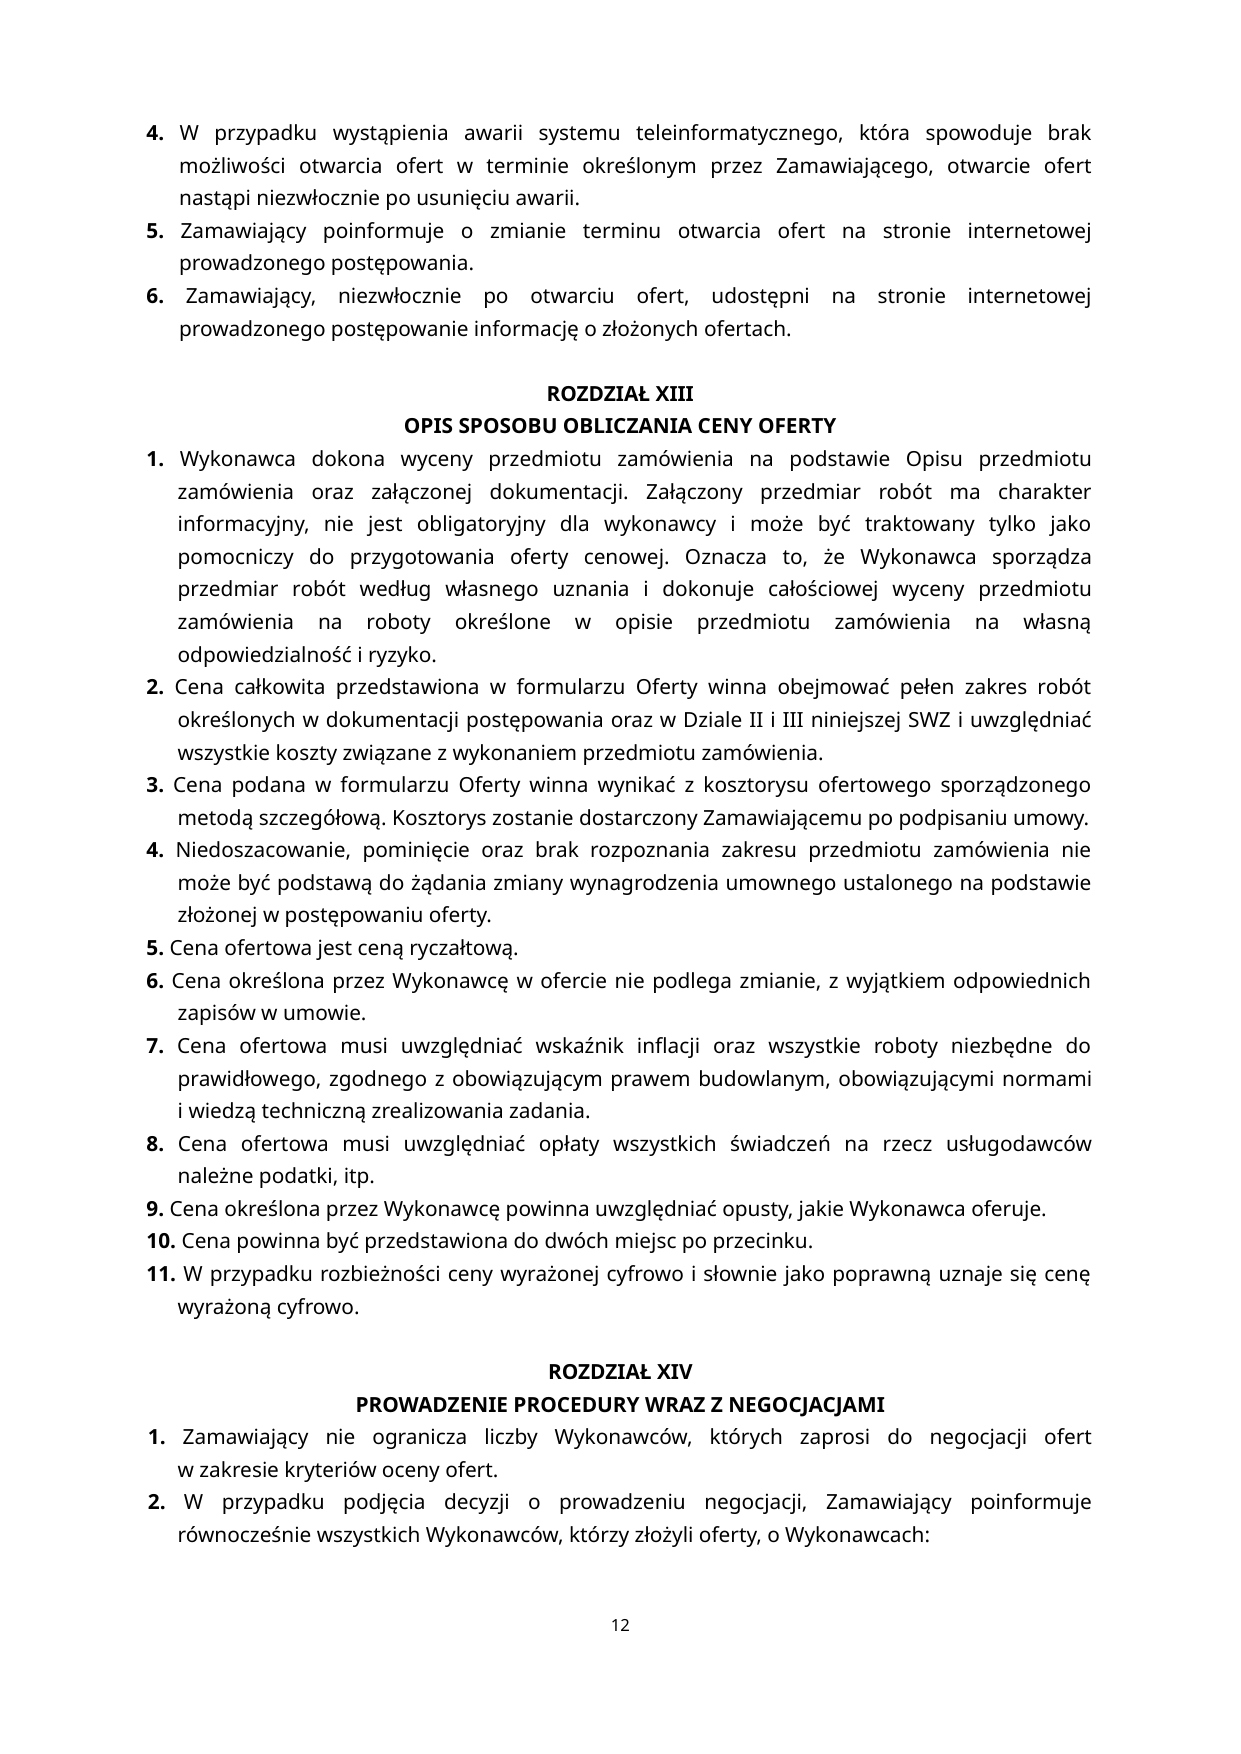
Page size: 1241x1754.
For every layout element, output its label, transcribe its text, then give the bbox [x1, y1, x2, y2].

text PROWADZENIE PROCEDURY WRAZ Z NEGOCJACJAMI [148, 1390, 1093, 1418]
text OPIS SPOSOBU OBLICZANIA CENY OFERTY [148, 412, 1093, 440]
text ROZDZIAŁ XIV [148, 1357, 1093, 1386]
text 11. W przypadku rozbieżności ceny wyrażonej cyfrowo i słownie jako poprawną uznaje się cenę wyrażoną cyfrowo. [146, 1259, 1093, 1320]
text ROZDZIAŁ XIII [148, 379, 1093, 407]
text 9. Cena określona przez Wykonawcę powinna uwzględniać opusty, jakie Wykonawca oferuje. [146, 1194, 1093, 1222]
text 6. Cena określona przez Wykonawcę w ofercie nie podlega zmianie, z wyjątkiem odpowiednich zapisów w umowie. [146, 966, 1093, 1027]
text 4. Niedoszacowanie, pominięcie oraz brak rozpoznania zakresu przedmiotu zamówienia nie może być podstawą do żądania zmiany wynagrodzenia umownego ustalonego na podstawie złożonej w postępowaniu oferty. [146, 835, 1093, 929]
text 7. Cena ofertowa musi uwzględniać wskaźnik inflacji oraz wszystkie roboty niezbędne do prawidłowego, zgodnego z obowiązującym prawem budowlanym, obowiązującymi normami i wiedzą techniczną zrealizowania zadania. [146, 1031, 1093, 1125]
text 1. Zamawiający nie ogranicza liczby Wykonawców, których zaprosi do negocjacji ofert w zakresie kryteriów oceny ofert. [148, 1422, 1093, 1483]
text 5. Cena ofertowa jest ceną ryczałtową. [146, 933, 1093, 962]
text 6. Zamawiający, niezwłocznie po otwarciu ofert, udostępni na stronie internetowej prowadzonego postępowanie informację o złożonych ofertach. [146, 281, 1093, 342]
text 3. Cena podana w formularzu Oferty winna wynikać z kosztorysu ofertowego sporządzonego metodą szczegółową. Kosztorys zostanie dostarczony Zamawiającemu po podpisaniu umowy. [146, 770, 1093, 831]
text 8. Cena ofertowa musi uwzględniać opłaty wszystkich świadczeń na rzecz usługodawców należne podatki, itp. [146, 1129, 1093, 1190]
text 5. Zamawiający poinformuje o zmianie terminu otwarcia ofert na stronie internetowej prowadzonego postępowania. [146, 216, 1093, 277]
text 1. Wykonawca dokona wyceny przedmiotu zamówienia na podstawie Opisu przedmiotu zamówienia oraz załączonej dokumentacji. Załączony przedmiar robót ma charakter informacyjny, nie jest obligatoryjny dla wykonawcy i może być traktowany tylko jako pomocniczy do przygotowania oferty cenowej. Oznacza to, że Wykonawca sporządza przedmiar robót według własnego uznania i dokonuje całościowej wyceny przedmiotu zamówienia na roboty określone w opisie przedmiotu zamówienia na własną odpowiedzialność i ryzyko. [146, 444, 1093, 668]
text 2. Cena całkowita przedstawiona w formularzu Oferty winna obejmować pełen zakres robót określonych w dokumentacji postępowania oraz w Dziale II i III niniejszej SWZ i uwzględniać wszystkie koszty związane z wykonaniem przedmiotu zamówienia. [146, 672, 1093, 766]
text 10. Cena powinna być przedstawiona do dwóch miejsc po przecinku. [146, 1227, 1093, 1255]
text 2. W przypadku podjęcia decyzji o prowadzeniu negocjacji, Zamawiający poinformuje równocześnie wszystkich Wykonawców, którzy złożyli oferty, o Wykonawcach: [148, 1487, 1093, 1548]
text 4. W przypadku wystąpienia awarii systemu teleinformatycznego, która spowoduje brak możliwości otwarcia ofert w terminie określonym przez Zamawiającego, otwarcie ofert nastąpi niezwłocznie po usunięciu awarii. [146, 118, 1093, 212]
